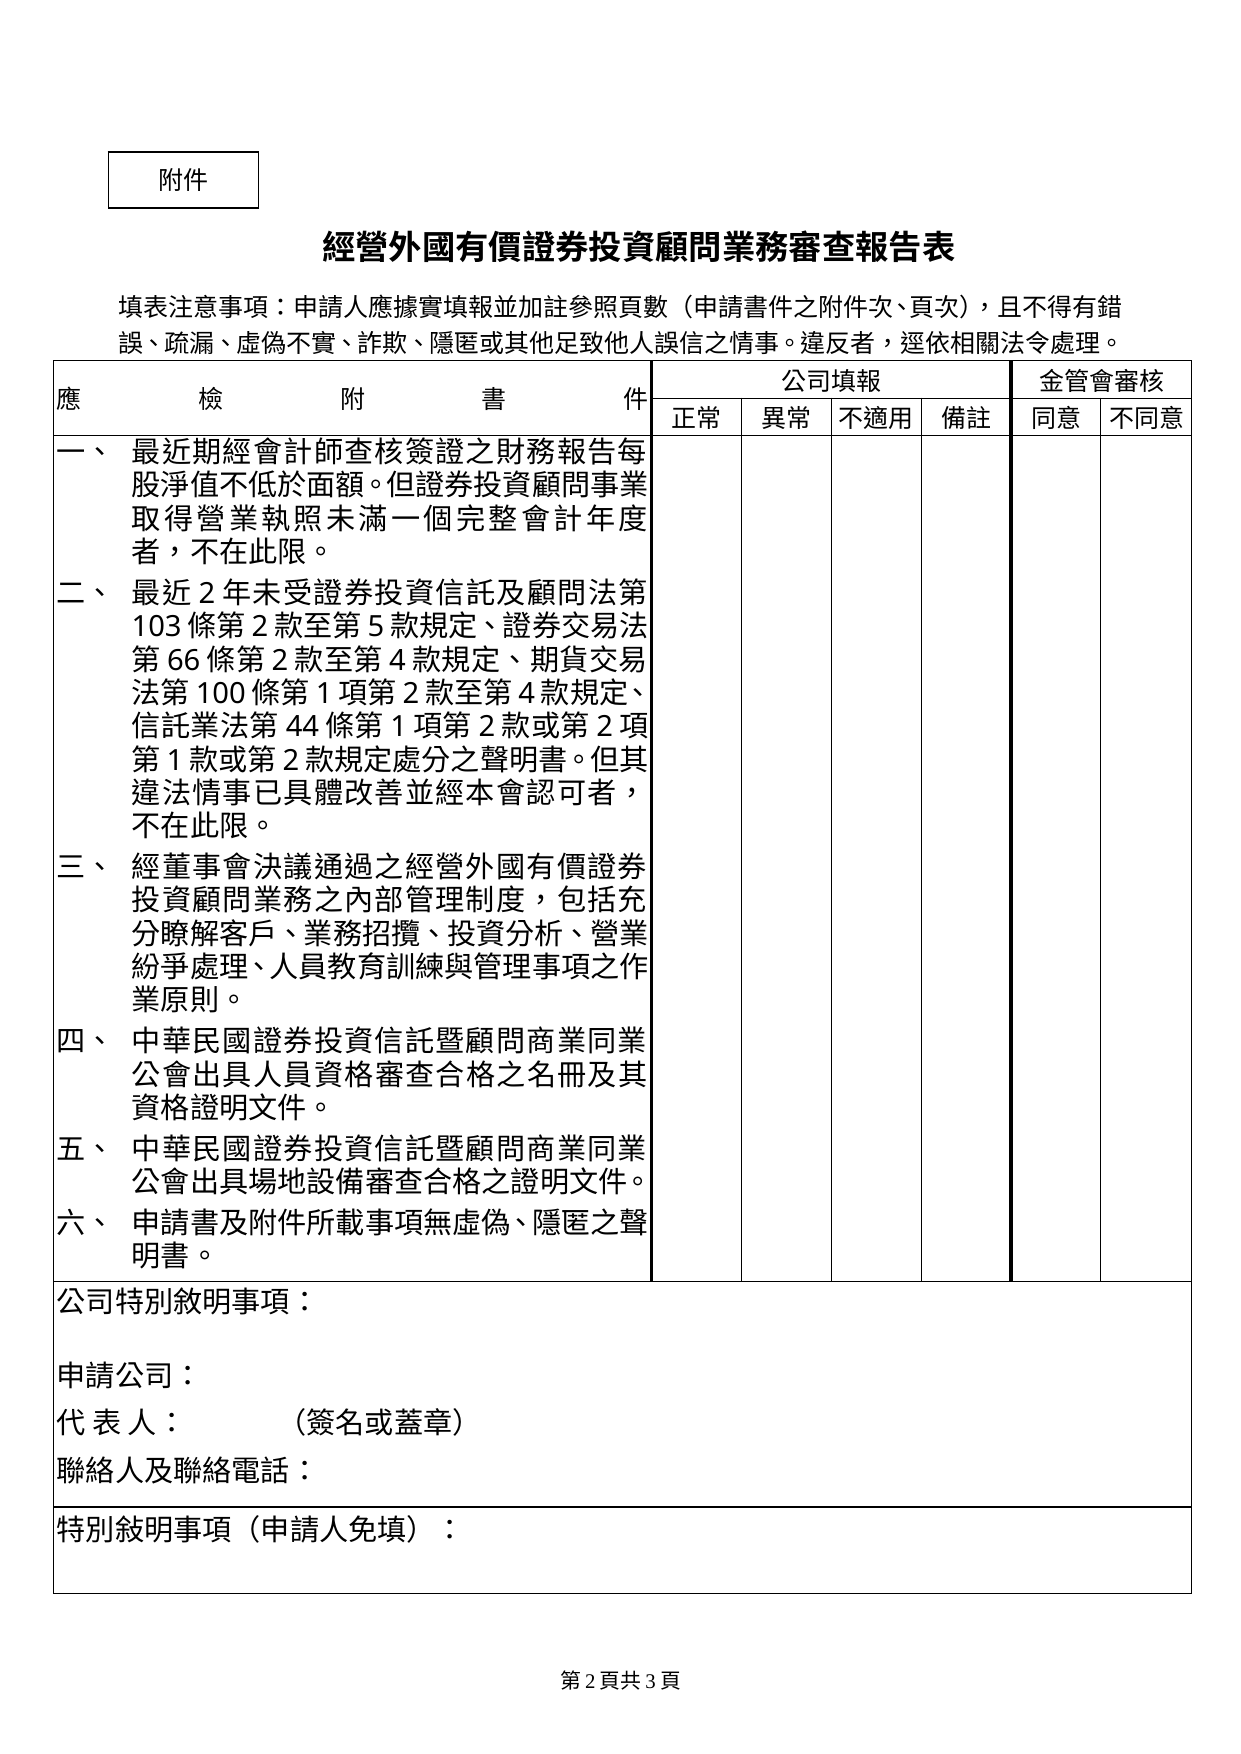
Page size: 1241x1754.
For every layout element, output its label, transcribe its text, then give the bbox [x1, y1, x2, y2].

table_cell [653, 436, 741, 1281]
table_cell 公司特別敘明事項： 申請公司： 代 表 人： （簽名或蓋章） 聯絡人及聯絡電話： [54, 1282, 1191, 1506]
table_cell 備註 [922, 399, 1009, 435]
table_header 公司填報 [653, 361, 1009, 397]
table_cell [742, 436, 831, 1281]
text [109, 153, 258, 207]
table_cell 同意 [1013, 399, 1100, 435]
table_cell 不同意 [1101, 399, 1191, 435]
table_cell 不適用 [832, 399, 921, 435]
table_cell 異常 [742, 399, 831, 435]
table_header 應檢附書件 [54, 361, 650, 435]
text 經營外國有價證券投資顧問業務審查報告表 [118, 221, 1159, 269]
table_cell [922, 436, 1009, 1281]
table_cell [1013, 436, 1100, 1281]
table_cell 正常 [653, 399, 741, 435]
table_cell [832, 436, 921, 1281]
table_cell 特別敍明事項（申請人免填）： [54, 1508, 1191, 1592]
text 填表注意事項：申請人應據實填報並加註參照頁數（申請書件之附件次、頁次），且不得有錯誤、疏漏、虛偽不實、詐欺、隱匿或其他足致他人誤信之情事。違反者，逕依相關法令處理。 [118, 288, 1122, 360]
table_cell 最近期經會計師查核簽證之財務報告每股淨值不低於面額。但證券投資顧問事業取得營業執照未滿一個完整會計年度者，不在此限。 最近2年未受證券投資信託及顧問法第103條第2款至第5款規定、證券交易法第66條第2款至第4款規定、期貨交易法第100條第1項第2款至第4款規定、信託業法第44條第1項第2款或第2項第1款或第2款規定處分之聲明書。但其違法情事已具體改善並經本會認可者，不在此限。 經董事會決議通過之經營外國有價證券投資顧問業務之內部管理制度，包括充分瞭解客戶、業務招攬、投資分析、營業紛爭處理、人員教育訓練與管理事項之作業原則。 中華民國證券投資信託暨顧問商業同業公會出具人員資格審查合格之名冊及其資格證明文件。 中華民國證券投資信託暨顧問商業同業公會出具場地設備審查合格之證明文件。 申請書及附件所載事項無虛偽、隱匿之聲明書。 [54, 436, 650, 1281]
table_header 金管會審核 [1013, 361, 1191, 397]
text 附件 [124, 160, 242, 196]
table_cell [1101, 436, 1191, 1281]
